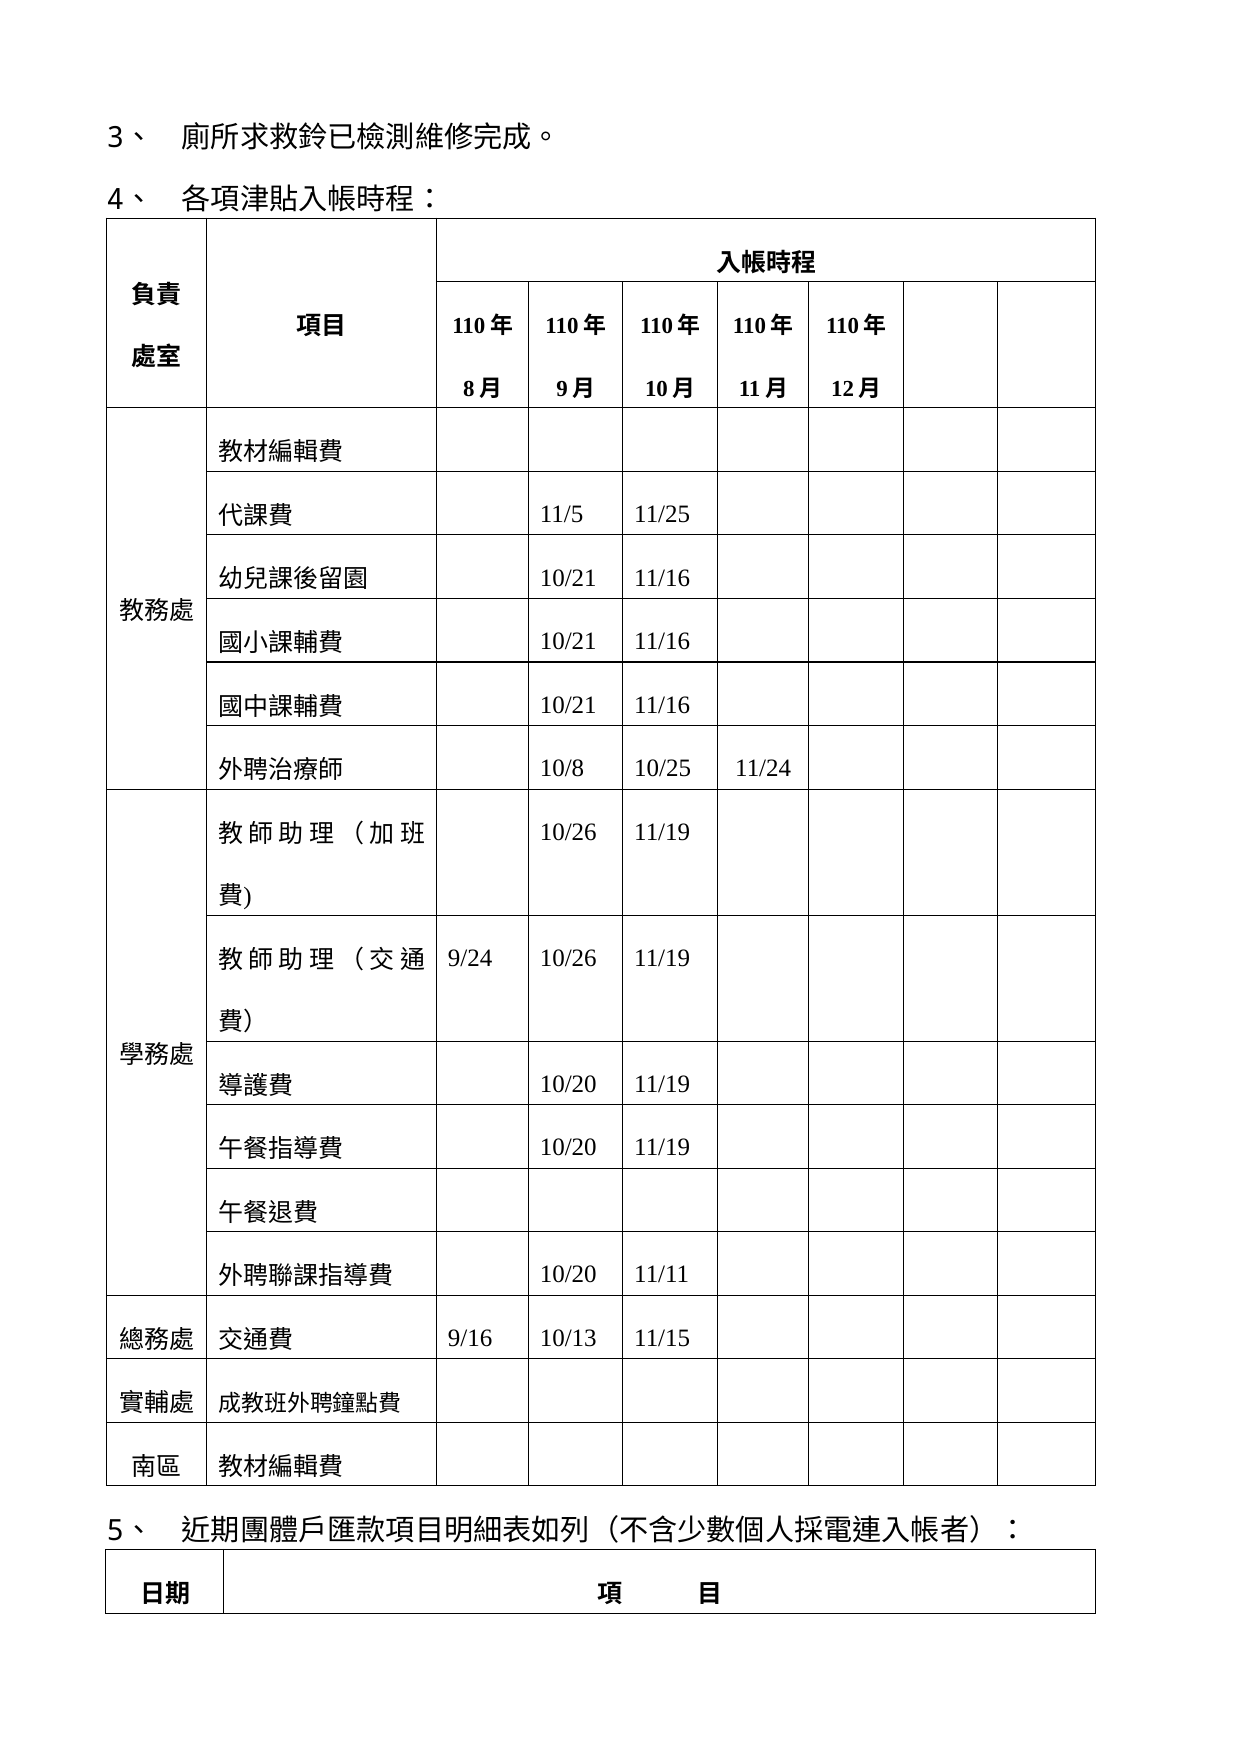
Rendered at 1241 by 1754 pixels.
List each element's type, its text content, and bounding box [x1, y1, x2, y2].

table_cell 總務處 [107, 1296, 206, 1358]
table_cell [809, 1296, 903, 1358]
table_cell 實輔處 [107, 1359, 206, 1422]
table_cell 午餐指導費 [207, 1105, 436, 1168]
table_cell [998, 472, 1095, 534]
table_cell [998, 1296, 1095, 1358]
table_cell [718, 1232, 808, 1295]
table_cell [718, 1359, 808, 1422]
table_cell [904, 1042, 997, 1104]
table_cell 外聘聯課指導費 [207, 1232, 436, 1295]
table_cell [529, 1169, 622, 1231]
table_cell [904, 790, 997, 914]
table_cell [998, 1423, 1095, 1485]
table_cell 10/25 [623, 726, 717, 788]
table_cell 南區 [107, 1423, 206, 1485]
table_cell 11/5 [529, 472, 622, 534]
table_cell [904, 472, 997, 534]
table_cell [904, 1423, 997, 1485]
table_cell [904, 408, 997, 471]
table_cell 10/20 [529, 1042, 622, 1104]
table_cell [809, 1042, 903, 1104]
table_cell 國小課輔費 [207, 599, 436, 661]
table_cell 11/11 [623, 1232, 717, 1295]
table_cell [809, 535, 903, 598]
table_cell 教材編輯費 [207, 1423, 436, 1485]
table_cell [904, 282, 997, 407]
table_cell [809, 599, 903, 661]
table_cell 11/19 [623, 1105, 717, 1168]
table_cell 10/13 [529, 1296, 622, 1358]
table_cell [809, 472, 903, 534]
list 各項津貼入帳時程： [106, 155, 1196, 218]
table_cell [437, 1359, 528, 1422]
table_cell [809, 1232, 903, 1295]
table_cell [437, 408, 528, 471]
table_cell [718, 599, 808, 661]
table_cell 11/16 [623, 663, 717, 725]
table_cell [998, 916, 1095, 1041]
table_cell [809, 790, 903, 914]
table_cell [437, 1105, 528, 1168]
table_cell [437, 1423, 528, 1485]
table_cell [809, 408, 903, 471]
table_cell [718, 1423, 808, 1485]
table_cell 國中課輔費 [207, 663, 436, 725]
table_cell [623, 1169, 717, 1231]
table_cell [437, 1232, 528, 1295]
table_cell [904, 535, 997, 598]
table_cell [809, 726, 903, 788]
table_cell [529, 1423, 622, 1485]
table_cell 午餐退費 [207, 1169, 436, 1231]
table_cell [437, 1042, 528, 1104]
table_header 負責 處室 [107, 219, 206, 407]
table_cell [437, 472, 528, 534]
table_cell [904, 1296, 997, 1358]
table_cell [998, 1042, 1095, 1104]
table_cell [437, 599, 528, 661]
table_cell [718, 408, 808, 471]
table_cell [904, 663, 997, 725]
table_cell 9/24 [437, 916, 528, 1041]
table_cell [998, 1359, 1095, 1422]
table_cell 教材編輯費 [207, 408, 436, 471]
table_cell [623, 1423, 717, 1485]
table_cell [904, 1105, 997, 1168]
table_cell 11/16 [623, 535, 717, 598]
table_cell 11/19 [623, 1042, 717, 1104]
table_cell 10/20 [529, 1105, 622, 1168]
table_cell [998, 790, 1095, 914]
table_cell [437, 663, 528, 725]
table_cell [718, 1296, 808, 1358]
table_cell 110年 8月 [437, 282, 528, 407]
table_cell [437, 726, 528, 788]
table_cell [998, 535, 1095, 598]
table_cell 導護費 [207, 1042, 436, 1104]
table_cell 學務處 [107, 790, 206, 1295]
table_cell [718, 535, 808, 598]
table_cell [904, 1232, 997, 1295]
table_cell 幼兒課後留園 [207, 535, 436, 598]
table_cell [718, 1169, 808, 1231]
table_cell [718, 790, 808, 914]
table_cell [998, 1169, 1095, 1231]
list 廁所求救鈴已檢測維修完成。 [106, 93, 1196, 155]
table_cell 成教班外聘鐘點費 [207, 1359, 436, 1422]
table_header 項目 [207, 219, 436, 407]
table_cell 11/19 [623, 790, 717, 914]
table_cell [904, 1359, 997, 1422]
table_cell [998, 408, 1095, 471]
table_cell [718, 472, 808, 534]
table_cell 110年 10月 [623, 282, 717, 407]
table_cell [809, 1359, 903, 1422]
table_cell 教師助理（交通費） [207, 916, 436, 1041]
table_cell 10/26 [529, 790, 622, 914]
table_cell [718, 663, 808, 725]
table_cell 交通費 [207, 1296, 436, 1358]
table_cell [718, 1042, 808, 1104]
table_cell [904, 726, 997, 788]
table_cell [998, 663, 1095, 725]
table_cell 10/26 [529, 916, 622, 1041]
table_cell [529, 408, 622, 471]
table_cell 代課費 [207, 472, 436, 534]
table_cell [809, 1423, 903, 1485]
table_cell 11/16 [623, 599, 717, 661]
table_cell [998, 1105, 1095, 1168]
table_cell 10/21 [529, 663, 622, 725]
table_cell [904, 1169, 997, 1231]
table_cell [529, 1359, 622, 1422]
table_cell 10/8 [529, 726, 622, 788]
table_cell [809, 1105, 903, 1168]
table_cell 10/21 [529, 535, 622, 598]
table_cell 110年 11月 [718, 282, 808, 407]
table_cell [718, 1105, 808, 1168]
table_cell [718, 916, 808, 1041]
table_cell [623, 1359, 717, 1422]
table_cell [998, 282, 1095, 407]
table_cell [437, 1169, 528, 1231]
table_cell [437, 790, 528, 914]
table_cell 教師助理（加班費) [207, 790, 436, 914]
table_cell [904, 599, 997, 661]
list 近期團體戶匯款項目明細表如列（不含少數個人採電連入帳者）： [106, 1486, 1196, 1549]
table_cell 11/15 [623, 1296, 717, 1358]
table_cell 外聘治療師 [207, 726, 436, 788]
table_cell [809, 663, 903, 725]
table_cell [809, 1169, 903, 1231]
table_cell 110年 9月 [529, 282, 622, 407]
table_cell 10/20 [529, 1232, 622, 1295]
table_cell [623, 408, 717, 471]
table_header 項 目 [224, 1550, 1095, 1612]
table_cell [904, 916, 997, 1041]
table_cell [809, 916, 903, 1041]
table_cell 11/24 [718, 726, 808, 788]
table_cell [998, 599, 1095, 661]
table_cell [998, 726, 1095, 788]
table_cell 10/21 [529, 599, 622, 661]
table_header 日期 [106, 1550, 223, 1612]
table_header 入帳時程 [437, 219, 1095, 281]
table_cell 110年 12月 [809, 282, 903, 407]
table_cell [998, 1232, 1095, 1295]
table_cell [437, 535, 528, 598]
table_cell 11/19 [623, 916, 717, 1041]
table_cell 9/16 [437, 1296, 528, 1358]
table_cell 教務處 [107, 408, 206, 788]
table_cell 11/25 [623, 472, 717, 534]
